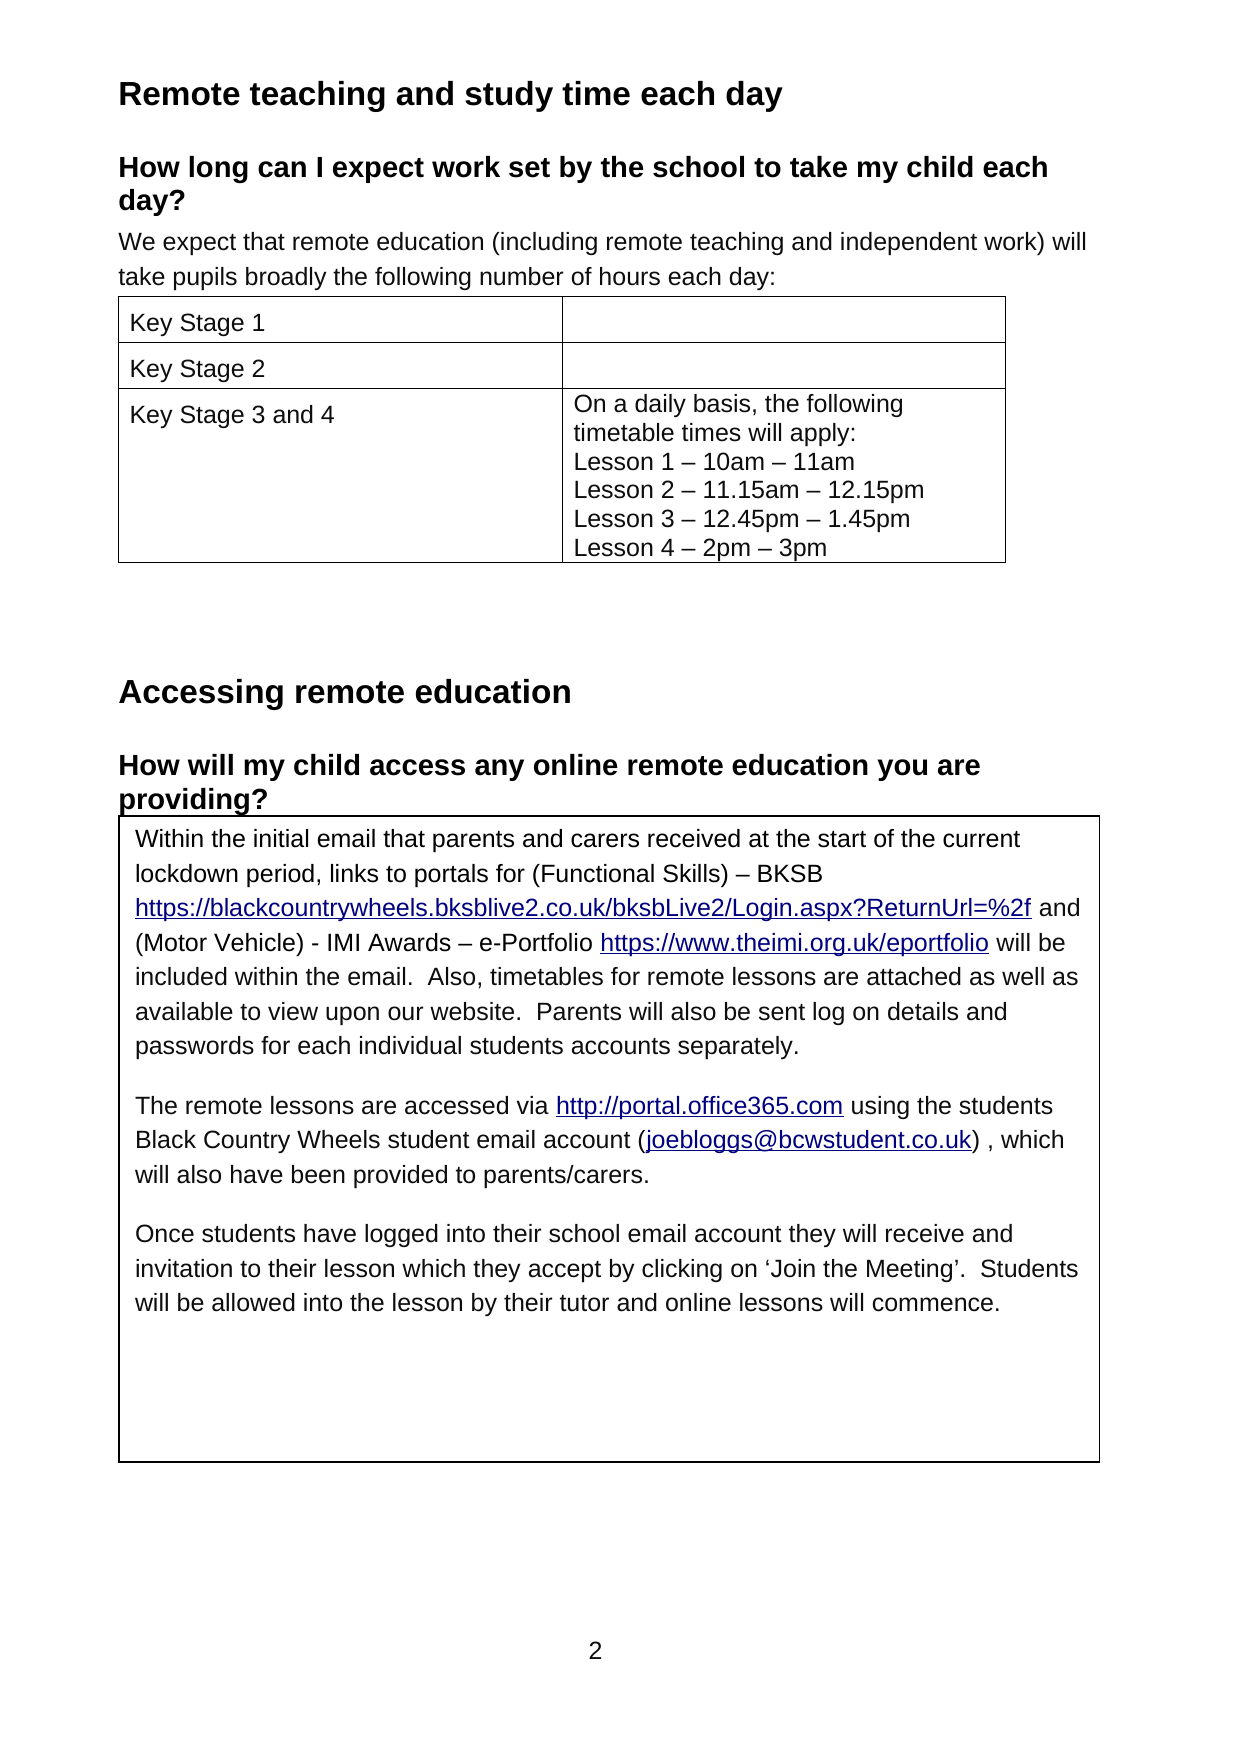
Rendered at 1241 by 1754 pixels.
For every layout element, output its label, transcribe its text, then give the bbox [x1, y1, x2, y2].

subtitle How will my child access any online remote education you are providing? [118, 748, 1107, 815]
subtitle How long can I expect work set by the school to take my child each day? [118, 150, 1107, 217]
table_cell Key Stage 3 and 4 [119, 389, 562, 562]
table_cell On a daily basis, the following timetable times will apply: Lesson 1 – 10am – 11am Lesson 2 – 11.15am – 12.15pm Lesson 3 – 12.45pm – 1.45pm Lesson 4 – 2pm – 3pm [563, 389, 1005, 562]
table_cell Key Stage 2 [119, 343, 562, 388]
subtitle Remote teaching and study time each day [118, 74, 1107, 112]
text We expect that remote education (including remote teaching and independent work) will take pupils broadly the following number of hours each day: [118, 227, 1107, 291]
table_header Key Stage 1 [119, 297, 562, 342]
table_cell [563, 343, 1005, 388]
text Within the initial email that parents and carers received at the start of the current lockdown period, links to portals for (Functional Skills) – BKSB https://blackcountrywheels.bksblive2.co.uk/bksbLive2/Login.aspx?ReturnUrl=%2f and (Motor Vehicle) - IMI Awards – e-Portfolio https://www.theimi.org.uk/eportfolio will be included within the email. Also, timetables for remote lessons are attached as well as available to view upon our website. Parents will also be sent log on details and passwords for each individual students accounts separately. [135, 824, 1083, 1060]
text The remote lessons are accessed via http://portal.office365.com using the students Black Country Wheels student email account (joebloggs@bcwstudent.co.uk) , which will also have been provided to parents/carers. [135, 1091, 1083, 1188]
text Once students have logged into their school email account they will receive and invitation to their lesson which they accept by clicking on ‘Join the Meeting’. Students will be allowed into the lesson by their tutor and online lessons will commence. [135, 1219, 1083, 1317]
subtitle Accessing remote education [118, 672, 1107, 711]
table_header [563, 297, 1005, 342]
